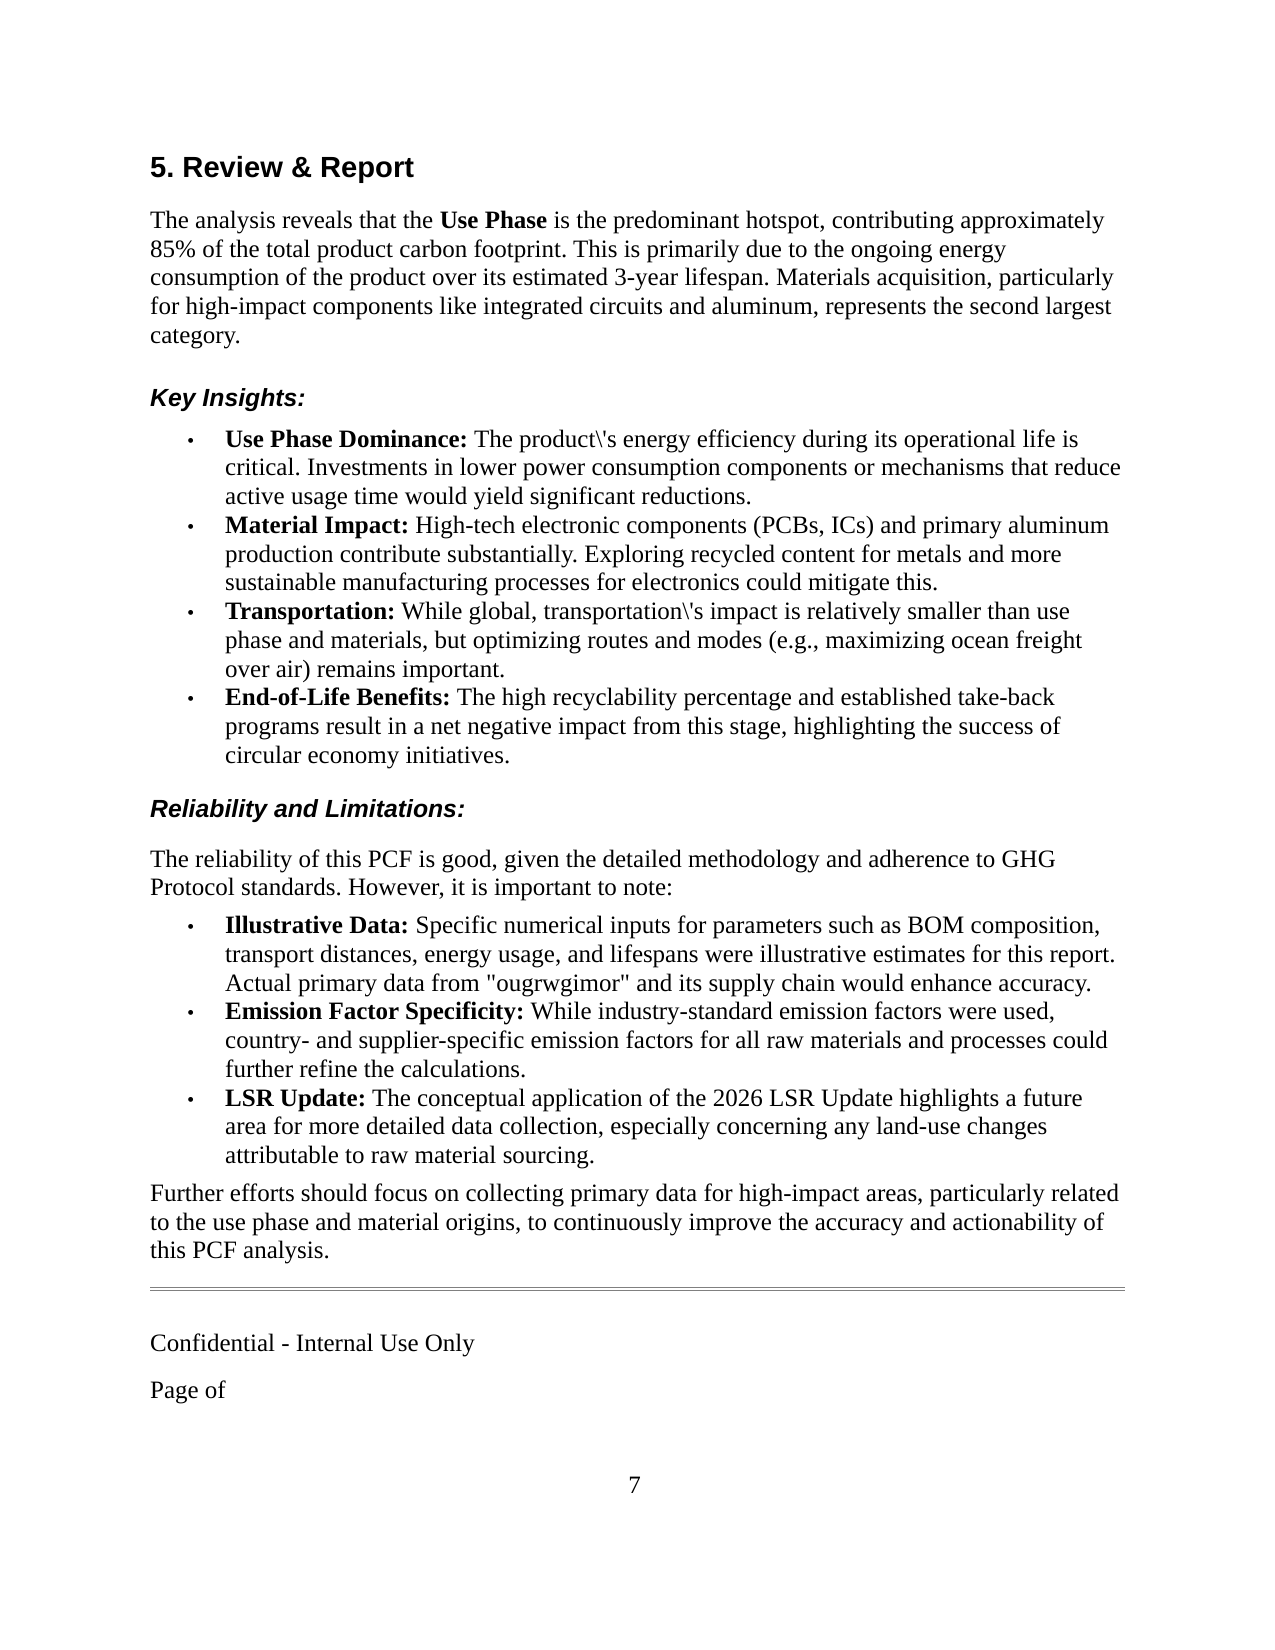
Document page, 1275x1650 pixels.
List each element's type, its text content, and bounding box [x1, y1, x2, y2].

list Transportation: While global, transportation\'s impact is relatively smaller than use phase and materials, but optimizing routes and modes (e.g., maximizing ocean freight over air) remains important. [187, 596, 1125, 682]
text The analysis reveals that the Use Phase is the predominant hotspot, contributing approximately 85% of the total product carbon footprint. This is primarily due to the ongoing energy consumption of the product over its estimated 3-year lifespan. Materials acquisition, particularly for high-impact components like integrated circuits and aluminum, represents the second largest category. [150, 205, 1125, 349]
text Confidential - Internal Use Only [150, 1328, 1125, 1357]
list Illustrative Data: Specific numerical inputs for parameters such as BOM composition, transport distances, energy usage, and lifespans were illustrative estimates for this report. Actual primary data from "ougrwgimor" and its supply chain would enhance accuracy. [187, 910, 1125, 996]
list End-of-Life Benefits: The high recyclability percentage and established take-back programs result in a net negative impact from this stage, highlighting the success of circular economy initiatives. [187, 682, 1125, 769]
list Material Impact: High-tech electronic components (PCBs, ICs) and primary aluminum production contribute substantially. Exploring recycled content for metals and more sustainable manufacturing processes for electronics could mitigate this. [187, 510, 1125, 596]
text Further efforts should focus on collecting primary data for high-impact areas, particularly related to the use phase and material origins, to continuously improve the accuracy and actionability of this PCF analysis. [150, 1178, 1125, 1264]
list LSR Update: The conceptual application of the 2026 LSR Update highlights a future area for more detailed data collection, especially concerning any land-use changes attributable to raw material sourcing. [187, 1083, 1125, 1169]
text Page of [150, 1375, 1125, 1404]
list Emission Factor Specificity: While industry-standard emission factors were used, country- and supplier-specific emission factors for all raw materials and processes could further refine the calculations. [187, 996, 1125, 1083]
subtitle Reliability and Limitations: [150, 794, 1125, 822]
subtitle Key Insights: [150, 383, 1125, 411]
list Use Phase Dominance: The product\'s energy efficiency during its operational life is critical. Investments in lower power consumption components or mechanisms that reduce active usage time would yield significant reductions. [187, 424, 1125, 510]
subtitle 5. Review & Report [150, 150, 1125, 183]
text The reliability of this PCF is good, given the detailed methodology and adherence to GHG Protocol standards. However, it is important to note: [150, 844, 1125, 901]
